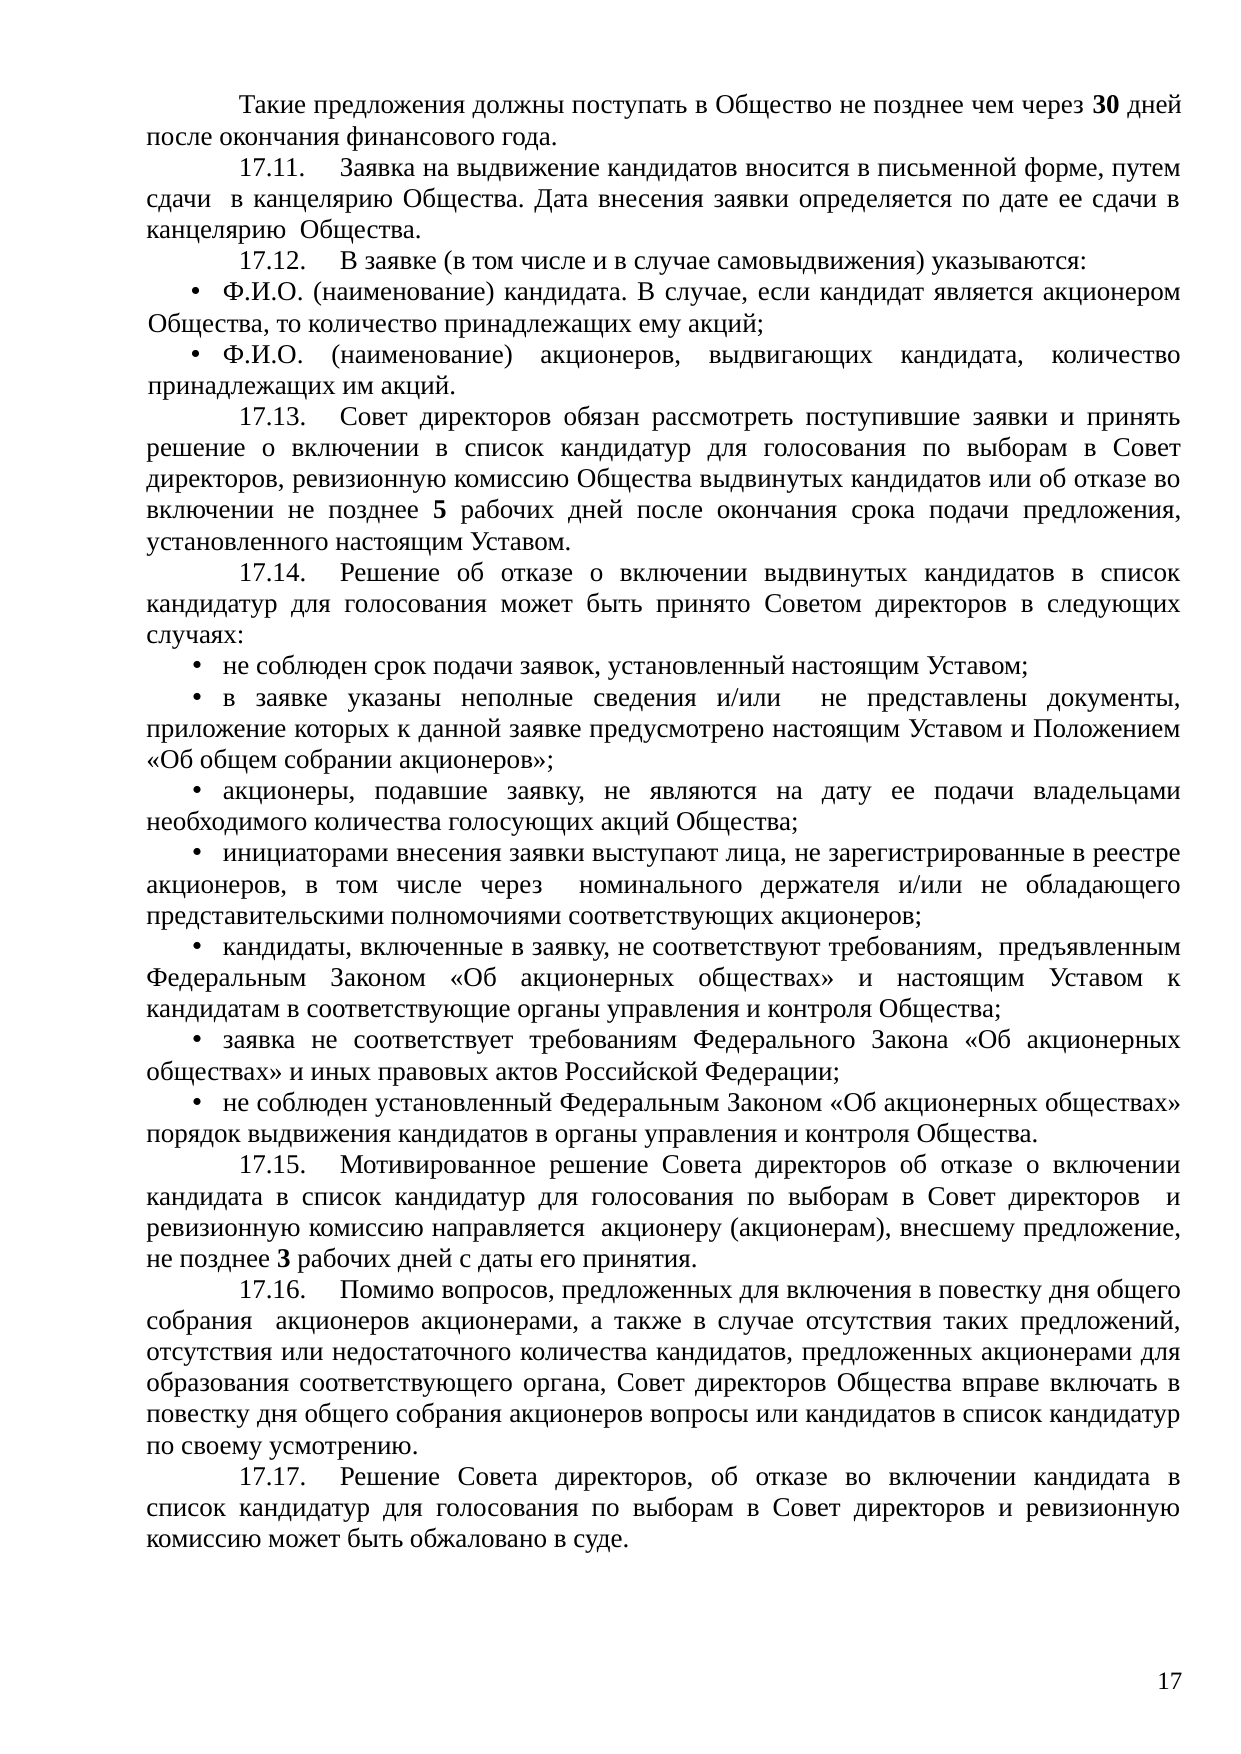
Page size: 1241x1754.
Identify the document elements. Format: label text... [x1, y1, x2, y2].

list Ф.И.О. (наименование) кандидата. В случае, если кандидат является акционером Общества, то количество принадлежащих ему акций; [148, 275, 1182, 338]
list инициаторами внесения заявки выступают лица, не зарегистрированные в реестре акционеров, в том числе через номинального держателя и/или не обладающего представительскими полномочиями соответствующих акционеров; [146, 837, 1182, 930]
list не соблюден срок подачи заявок, установленный настоящим Уставом; [146, 649, 1182, 681]
text Такие предложения должны поступать в Общество не позднее чем через 30 дней после окончания финансового года. [146, 88, 1182, 151]
list не соблюден установленный Федеральным Законом «Об акционерных обществах» порядок выдвижения кандидатов в органы управления и контроля Общества. [146, 1086, 1182, 1148]
list кандидаты, включенные в заявку, не соответствуют требованиям, предъявленным Федеральным Законом «Об акционерных обществах» и настоящим Уставом к кандидатам в соответствующие органы управления и контроля Общества; [146, 930, 1182, 1024]
list Заявка на выдвижение кандидатов вносится в письменной форме, путем сдачи в канцелярию Общества. Дата внесения заявки определяется по дате ее сдачи в канцелярию Общества. [146, 151, 1182, 244]
list Ф.И.О. (наименование) акционеров, выдвигающих кандидата, количество принадлежащих им акций. [148, 338, 1182, 400]
list Мотивированное решение Совета директоров об отказе о включении кандидата в список кандидатур для голосования по выборам в Совет директоров и ревизионную комиссию направляется акционеру (акционерам), внесшему предложение, не позднее 3 рабочих дней с даты его принятия. [146, 1148, 1182, 1273]
list Совет директоров обязан рассмотреть поступившие заявки и принять решение о включении в список кандидатур для голосования по выборам в Совет директоров, ревизионную комиссию Общества выдвинутых кандидатов или об отказе во включении не позднее 5 рабочих дней после окончания срока подачи предложения, установленного настоящим Уставом. [146, 400, 1182, 556]
list Решение об отказе о включении выдвинутых кандидатов в список кандидатур для голосования может быть принято Советом директоров в следующих случаях: [146, 556, 1182, 649]
list Помимо вопросов, предложенных для включения в повестку дня общего собрания акционеров акционерами, а также в случае отсутствия таких предложений, отсутствия или недостаточного количества кандидатов, предложенных акционерами для образования соответствующего органа, Совет директоров Общества вправе включать в повестку дня общего собрания акционеров вопросы или кандидатов в список кандидатур по своему усмотрению. [146, 1273, 1182, 1460]
list в заявке указаны неполные сведения и/или не представлены документы, приложение которых к данной заявке предусмотрено настоящим Уставом и Положением «Об общем собрании акционеров»; [146, 681, 1182, 774]
list Решение Совета директоров, об отказе во включении кандидата в список кандидатур для голосования по выборам в Совет директоров и ревизионную комиссию может быть обжаловано в суде. [146, 1460, 1182, 1553]
list В заявке (в том числе и в случае самовыдвижения) указываются: [146, 244, 1182, 275]
list акционеры, подавшие заявку, не являются на дату ее подачи владельцами необходимого количества голосующих акций Общества; [146, 774, 1182, 837]
list заявка не соответствует требованиям Федерального Закона «Об акционерных обществах» и иных правовых актов Российской Федерации; [146, 1024, 1182, 1086]
